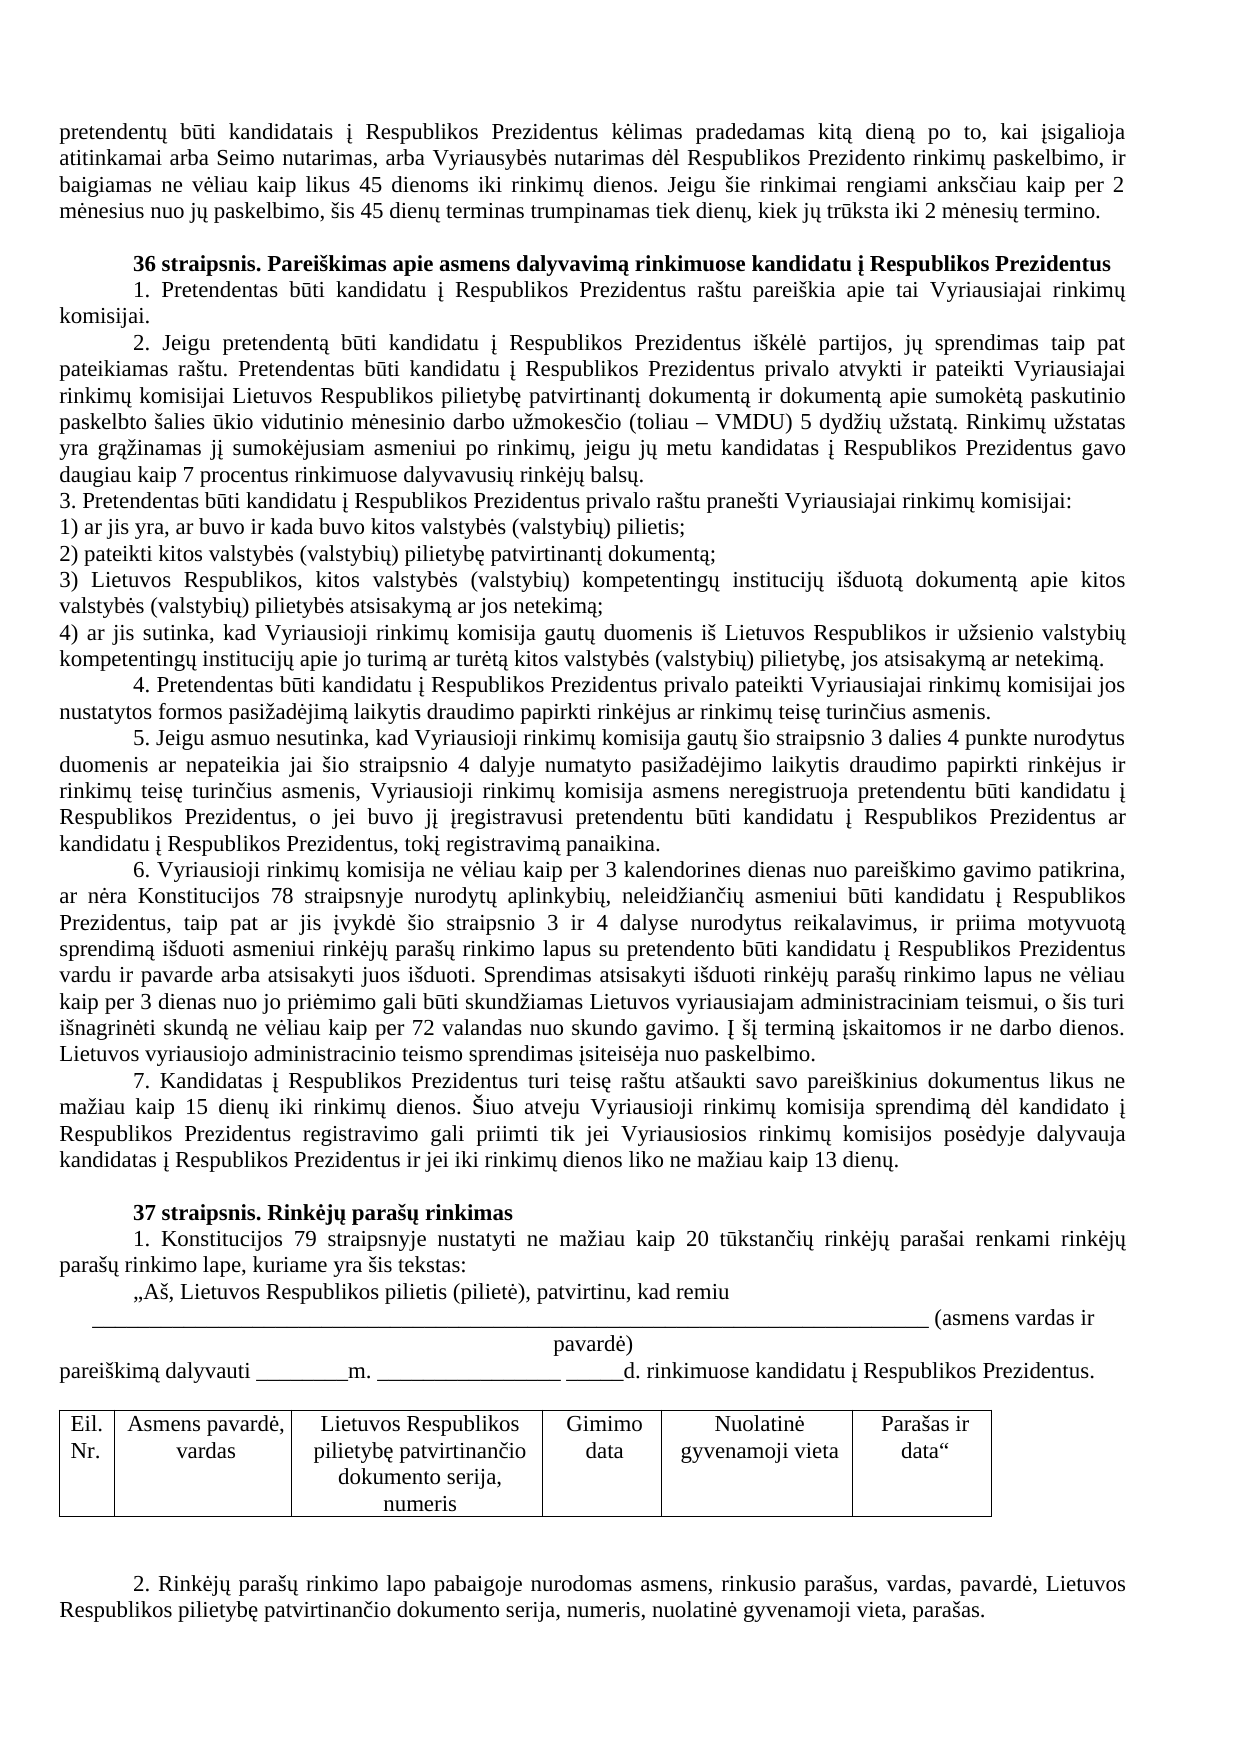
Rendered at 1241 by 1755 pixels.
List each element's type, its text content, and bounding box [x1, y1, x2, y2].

table_header Parašas ir data“ [853, 1411, 991, 1516]
table_header Lietuvos Respublikos pilietybę patvirtinančio dokumento serija, numeris [292, 1411, 542, 1516]
text pareiškimą dalyvauti ________m. ________________ _____d. rinkimuose kandidatu į Respublikos Prezidentus. [59, 1357, 1127, 1383]
text 3) Lietuvos Respublikos, kitos valstybės (valstybių) kompetentingų institucijų išduotą dokumentą apie kitos valstybės (valstybių) pilietybės atsisakymą ar jos netekimą; [59, 566, 1127, 619]
text 4. Pretendentas būti kandidatu į Respublikos Prezidentus privalo pateikti Vyriausiajai rinkimų komisijai jos nustatytos formos pasižadėjimą laikytis draudimo papirkti rinkėjus ar rinkimų teisę turinčius asmenis. [59, 672, 1127, 724]
text 2. Rinkėjų parašų rinkimo lapo pabaigoje nurodomas asmens, rinkusio parašus, vardas, pavardė, Lietuvos Respublikos pilietybę patvirtinančio dokumento serija, numeris, nuolatinė gyvenamoji vieta, parašas. [59, 1570, 1127, 1622]
text 2) pateikti kitos valstybės (valstybių) pilietybę patvirtinantį dokumentą; [59, 540, 1127, 566]
text 5. Jeigu asmuo nesutinka, kad Vyriausioji rinkimų komisija gautų šio straipsnio 3 dalies 4 punkte nurodytus duomenis ar nepateikia jai šio straipsnio 4 dalyje numatyto pasižadėjimo laikytis draudimo papirkti rinkėjus ir rinkimų teisę turinčius asmenis, Vyriausioji rinkimų komisija asmens neregistruoja pretendentu būti kandidatu į Respublikos Prezidentus, o jei buvo jį įregistravusi pretendentu būti kandidatu į Respublikos Prezidentus ar kandidatu į Respublikos Prezidentus, tokį registravimą panaikina. [59, 724, 1127, 856]
text 7. Kandidatas į Respublikos Prezidentus turi teisę raštu atšaukti savo pareiškinius dokumentus likus ne mažiau kaip 15 dienų iki rinkimų dienos. Šiuo atveju Vyriausioji rinkimų komisija sprendimą dėl kandidato į Respublikos Prezidentus registravimo gali priimti tik jei Vyriausiosios rinkimų komisijos posėdyje dalyvauja kandidatas į Respublikos Prezidentus ir jei iki rinkimų dienos liko ne mažiau kaip 13 dienų. [59, 1067, 1127, 1172]
text 4) ar jis sutinka, kad Vyriausioji rinkimų komisija gautų duomenis iš Lietuvos Respublikos ir užsienio valstybių kompetentingų institucijų apie jo turimą ar turėtą kitos valstybės (valstybių) pilietybę, jos atsisakymą ar netekimą. [59, 619, 1127, 672]
table_header Gimimo data [543, 1411, 661, 1516]
text pretendentų būti kandidatais į Respublikos Prezidentus kėlimas pradedamas kitą dieną po to, kai įsigalioja atitinkamai arba Seimo nutarimas, arba Vyriausybės nutarimas dėl Respublikos Prezidento rinkimų paskelbimo, ir baigiamas ne vėliau kaip likus 45 dienoms iki rinkimų dienos. Jeigu šie rinkimai rengiami anksčiau kaip per 2 mėnesius nuo jų paskelbimo, šis 45 dienų terminas trumpinamas tiek dienų, kiek jų trūksta iki 2 mėnesių termino. [59, 118, 1127, 223]
table_header Asmens pavardė, vardas [115, 1411, 291, 1516]
table_header Nuolatinė gyvenamoji vieta [662, 1411, 852, 1516]
table_header Eil. Nr. [60, 1411, 114, 1516]
text 1. Konstitucijos 79 straipsnyje nustatyti ne mažiau kaip 20 tūkstančių rinkėjų parašai renkami rinkėjų parašų rinkimo lape, kuriame yra šis tekstas: [59, 1225, 1127, 1278]
text 1) ar jis yra, ar buvo ir kada buvo kitos valstybės (valstybių) pilietis; [59, 513, 1127, 540]
text _________________________________________________________________________ (asmens vardas ir pavardė) [59, 1304, 1127, 1357]
text „Aš, Lietuvos Respublikos pilietis (pilietė), patvirtinu, kad remiu [59, 1278, 1127, 1304]
text 6. Vyriausioji rinkimų komisija ne vėliau kaip per 3 kalendorines dienas nuo pareiškimo gavimo patikrina, ar nėra Konstitucijos 78 straipsnyje nurodytų aplinkybių, neleidžiančių asmeniui būti kandidatu į Respublikos Prezidentus, taip pat ar jis įvykdė šio straipsnio 3 ir 4 dalyse nurodytus reikalavimus, ir priima motyvuotą sprendimą išduoti asmeniui rinkėjų parašų rinkimo lapus su pretendento būti kandidatu į Respublikos Prezidentus vardu ir pavarde arba atsisakyti juos išduoti. Sprendimas atsisakyti išduoti rinkėjų parašų rinkimo lapus ne vėliau kaip per 3 dienas nuo jo priėmimo gali būti skundžiamas Lietuvos vyriausiajam administraciniam teismui, o šis turi išnagrinėti skundą ne vėliau kaip per 72 valandas nuo skundo gavimo. Į šį terminą įskaitomos ir ne darbo dienos. Lietuvos vyriausiojo administracinio teismo sprendimas įsiteisėja nuo paskelbimo. [59, 856, 1127, 1067]
text 36 straipsnis. Pareiškimas apie asmens dalyvavimą rinkimuose kandidatu į Respublikos Prezidentus [133, 250, 1127, 276]
text 37 straipsnis. Rinkėjų parašų rinkimas [59, 1199, 1127, 1225]
text 1. Pretendentas būti kandidatu į Respublikos Prezidentus raštu pareiškia apie tai Vyriausiajai rinkimų komisijai. [59, 276, 1127, 329]
text 2. Jeigu pretendentą būti kandidatu į Respublikos Prezidentus iškėlė partijos, jų sprendimas taip pat pateikiamas raštu. Pretendentas būti kandidatu į Respublikos Prezidentus privalo atvykti ir pateikti Vyriausiajai rinkimų komisijai Lietuvos Respublikos pilietybę patvirtinantį dokumentą ir dokumentą apie sumokėtą paskutinio paskelbto šalies ūkio vidutinio mėnesinio darbo užmokesčio (toliau – VMDU) 5 dydžių užstatą. Rinkimų užstatas yra grąžinamas jį sumokėjusiam asmeniui po rinkimų, jeigu jų metu kandidatas į Respublikos Prezidentus gavo daugiau kaip 7 procentus rinkimuose dalyvavusių rinkėjų balsų. [59, 329, 1127, 487]
text 3. Pretendentas būti kandidatu į Respublikos Prezidentus privalo raštu pranešti Vyriausiajai rinkimų komisijai: [59, 487, 1127, 513]
